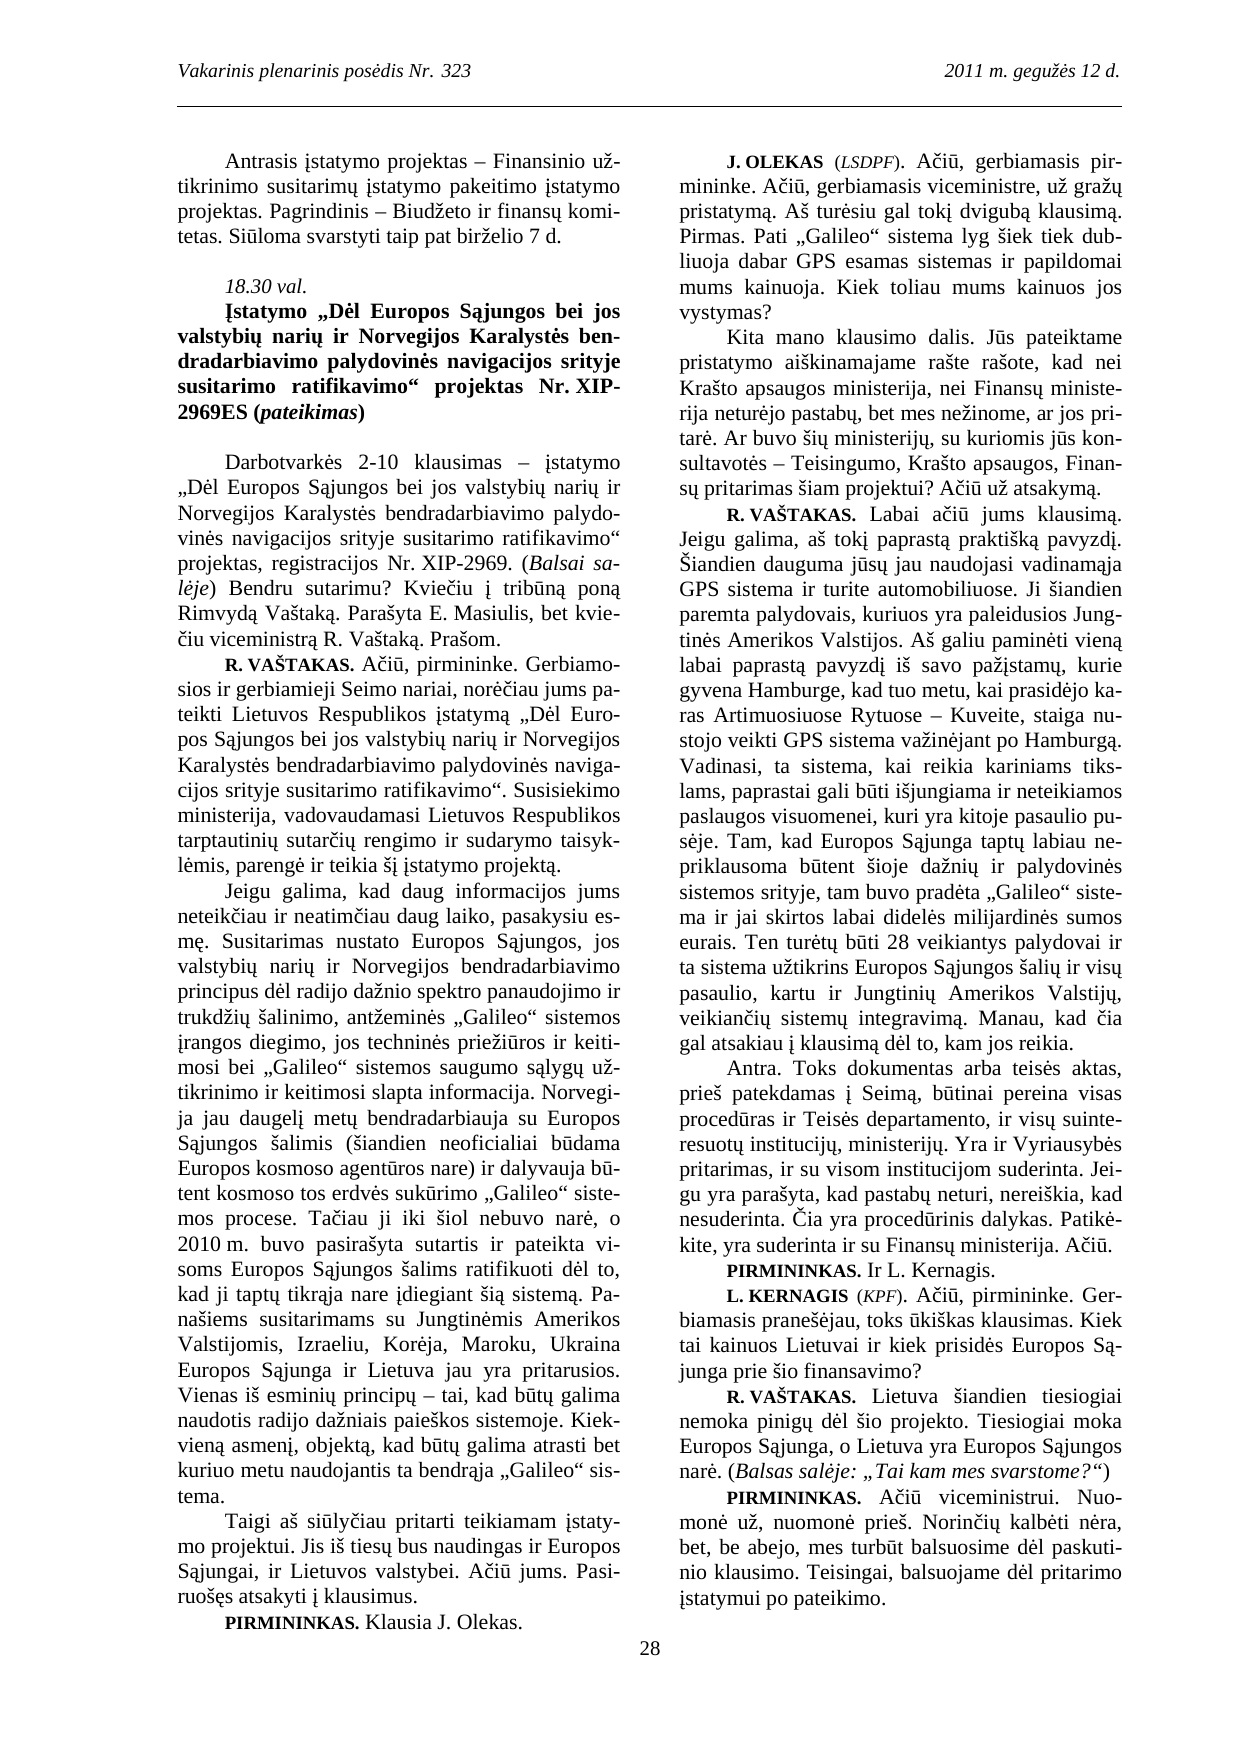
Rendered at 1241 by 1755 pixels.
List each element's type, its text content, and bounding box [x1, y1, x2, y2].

text L. KERNAGIS (KPF). Ačiū, pir­mi­nin­ke. Ger­bia­ma­sis pra­ne­šė­jau, toks ūkiš­kas klau­si­mas. Kiek tai kai­nuos Lie­tu­vai ir kiek pri­si­dės Eu­ro­pos Są­jun­ga prie šio fi­nan­sa­vi­mo? [679, 1282, 1122, 1383]
text 18.30 val. [224, 274, 620, 298]
text PIRMININKAS. Ir L. Ker­na­gis. [679, 1257, 1122, 1282]
text Įsta­ty­mo „Dėl Eu­ro­pos Są­jun­gos bei jos vals­ty­bių na­rių ir Nor­ve­gi­jos Ka­ra­lys­tės ben­dra­dar­bia­vi­mo pa­ly­do­vi­nės na­vi­ga­ci­jos sri­ty­je su­si­ta­ri­mo ra­ti­fi­ka­vi­mo“ pro­jek­tas Nr. XIP-2969ES (pa­tei­ki­mas) [177, 298, 620, 424]
text Dar­bo­tvarkės 2-10 klau­si­mas – įsta­ty­mo „Dėl Eu­ro­pos Są­jun­gos bei jos vals­ty­bių na­rių ir Nor­ve­gi­jos Ka­ra­lys­tės ben­dra­dar­bia­vi­mo pa­ly­do­vi­nės na­vi­ga­ci­jos sri­ty­je su­si­ta­ri­mo ra­ti­fi­ka­vi­mo“ pro­jek­tas, re­gist­ra­ci­jos Nr. XIP-2969. (Bal­sai sa­lė­je) Ben­dru su­ta­ri­mu? Kvie­čiu į tri­bū­ną po­ną Rim­vy­dą Vaš­ta­ką. Pa­ra­šy­ta E. Ma­siu­lis, bet kvie­čiu vi­ce­mi­nist­rą R. Vaš­ta­ką. Pra­šom. [177, 449, 620, 651]
text Ant­ra­sis įsta­ty­mo pro­jek­tas – Fi­nan­si­nio už­tik­ri­ni­mo su­si­ta­ri­mų įsta­ty­mo pa­kei­ti­mo įsta­ty­mo pro­jek­tas. Pa­grin­di­nis – Biu­dže­to ir fi­nan­sų ko­mi­te­tas. Siū­lo­ma svars­ty­ti taip pat bir­že­lio 7 d. [177, 148, 620, 248]
text J. OLEKAS (LSDPF). Ačiū, ger­bia­ma­sis pir­mi­nin­ke. Ačiū, ger­bia­ma­sis vi­ce­mi­nist­re, už gra­žų pri­sta­ty­mą. Aš tu­rė­siu gal to­kį dvi­gu­bą klau­si­mą. Pir­mas. Pa­ti „Ga­li­leo“ sis­te­ma lyg šiek tiek dub­liuo­ja da­bar GPS esa­mas sis­te­mas ir pa­pil­do­mai mums kai­nuo­ja. Kiek to­liau mums kai­nuos jos vys­ty­mas? [679, 148, 1122, 324]
text Tai­gi aš siū­ly­čiau pri­tar­ti tei­kia­mam įsta­ty­mo pro­jek­tui. Jis iš tie­sų bus nau­din­gas ir Eu­ro­pos Są­jun­gai, ir Lie­tu­vos vals­ty­bei. Ačiū jums. Pa­si­ruo­šęs at­sa­ky­ti į klau­si­mus. [177, 1508, 620, 1609]
text Ki­ta ma­no klau­si­mo da­lis. Jūs pa­teik­ta­me pri­sta­ty­mo aiš­ki­na­ma­ja­me raš­te ra­šo­te, kad nei Kraš­to ap­sau­gos mi­nis­te­ri­ja, nei Fi­nan­sų mi­nis­te­ri­ja ne­tu­rė­jo pa­sta­bų, bet mes ne­ži­no­me, ar jos pri­ta­rė. Ar bu­vo šių mi­nis­te­ri­jų, su ku­rio­mis jūs kon­sul­ta­vo­tės – Tei­sin­gu­mo, Kraš­to ap­sau­gos, Fi­nan­sų pri­ta­ri­mas šiam pro­jek­tui? Ačiū už at­sa­ky­mą. [679, 324, 1122, 501]
text R. VAŠTAKAS. Ačiū, pir­mi­nin­ke. Ger­bia­mo­sios ir ger­bia­mie­ji Sei­mo na­riai, no­rė­čiau jums pa­teik­ti Lie­tu­vos Res­pub­li­kos įsta­ty­mą „Dėl Eu­ro­pos Są­jun­gos bei jos vals­ty­bių na­rių ir Nor­ve­gi­jos Ka­ra­lys­tės ben­dra­dar­bia­vi­mo pa­ly­do­vi­nės na­vi­ga­ci­jos sri­ty­je su­si­ta­ri­mo ra­ti­fi­ka­vi­mo“. Su­si­sie­ki­mo mi­nis­te­ri­ja, va­do­vau­da­ma­si Lie­tu­vos Res­pub­li­kos tarp­tau­ti­nių su­tar­čių ren­gi­mo ir su­da­ry­mo tai­syk­lė­mis, pa­ren­gė ir tei­kia šį įsta­ty­mo pro­jek­tą. [177, 651, 620, 878]
text Jei­gu ga­li­ma, kad daug in­for­ma­ci­jos jums ne­teik­čiau ir ne­at­im­čiau daug lai­ko, pa­sa­ky­siu es­mę. Su­si­ta­ri­mas nu­sta­to Eu­ro­pos Są­jun­gos, jos vals­ty­bių na­rių ir Nor­ve­gi­jos ben­dra­dar­bia­vi­mo prin­ci­pus dėl ra­di­jo daž­nio spek­tro pa­nau­do­ji­mo ir truk­džių ša­li­ni­mo, ant­že­mi­nės „Ga­li­leo“ sis­te­mos įran­gos die­gi­mo, jos tech­ni­nės prie­žiū­ros ir kei­ti­mo­si bei „Ga­li­leo“ sis­te­mos sau­gu­mo są­ly­gų už­tik­ri­ni­mo ir kei­ti­mo­si slap­ta in­for­ma­ci­ja. Nor­ve­gi­ja jau dau­ge­lį me­tų ben­dra­dar­biau­ja su Eu­ro­pos Są­jun­gos ša­li­mis (šian­dien ne­ofi­cia­liai bū­da­ma Eu­ro­pos kos­mo­so agen­tū­ros na­re) ir da­ly­vau­ja bū­tent kos­mo­so tos erd­vės su­kū­ri­mo „Ga­li­leo“ sis­te­mos pro­ce­se. Ta­čiau ji iki šiol ne­bu­vo na­rė, o 2010 m. bu­vo pa­si­ra­šy­ta su­tar­tis ir pa­teik­ta vi­soms Eu­ro­pos Są­jun­gos ša­lims ra­ti­fi­kuo­ti dėl to, kad ji tap­tų tik­rą­ja na­re įdie­giant šią sis­te­mą. Pa­na­šiems su­si­ta­ri­mams su Jung­ti­nė­mis Ame­ri­kos Vals­ti­jo­mis, Iz­ra­e­liu, Ko­rė­ja, Ma­ro­ku, Uk­rai­na Eu­ro­pos Są­jun­ga ir Lie­tu­va jau yra pri­ta­ru­sios. Vie­nas iš es­mi­nių prin­ci­pų – tai, kad bū­tų ga­li­ma nau­do­tis ra­di­jo daž­niais pa­ieš­kos sis­te­mo­je. Kiek­vie­ną as­me­nį, ob­jek­tą, kad bū­tų ga­li­ma at­ras­ti bet ku­riuo me­tu nau­do­jan­tis ta ben­drą­ja „Ga­li­leo“ sis­te­ma. [177, 878, 620, 1508]
text PIRMININKAS. Ačiū vi­ce­mi­nist­rui. Nuo­monė už, nuo­mo­nė prieš. No­rin­čių kal­bė­ti nė­ra, bet, be abe­jo, mes tur­būt bal­suo­si­me dėl pas­ku­ti­nio klau­si­mo. Tei­sin­gai, bal­suo­ja­me dėl pri­ta­ri­mo įsta­ty­mui po pa­tei­ki­mo. [679, 1484, 1122, 1610]
text PIRMININKAS. Klau­sia J. Ole­kas. [177, 1609, 620, 1634]
text An­tra. Toks do­ku­men­tas ar­ba tei­sės ak­tas, prieš pa­tek­da­mas į Sei­mą, bū­ti­nai per­ei­na vi­sas pro­ce­dū­ras ir Tei­sės de­par­ta­men­to, ir vi­sų su­in­te­re­suo­tų ins­ti­tu­ci­jų, mi­nis­te­ri­jų. Yra ir Vy­riau­sy­bės pri­ta­ri­mas, ir su vi­som ins­ti­tu­ci­jom su­de­rin­ta. Jei­gu yra pa­ra­šy­ta, kad pa­sta­bų ne­tu­ri, ne­reiš­kia, kad ne­su­de­rin­ta. Čia yra pro­ce­dū­ri­nis da­ly­kas. Pa­ti­kė­ki­te, yra su­de­rin­ta ir su Fi­nan­sų mi­nis­te­ri­ja. Ačiū. [679, 1055, 1122, 1257]
text R. VAŠTAKAS. La­bai ačiū jums klau­si­mą. Jei­gu ga­li­ma, aš to­kį pa­pras­tą prak­tiš­ką pa­vyz­dį. Šian­dien dau­gu­ma jū­sų jau nau­do­ja­si va­di­na­mą­ja GPS sis­te­ma ir tu­ri­te au­to­mo­bi­liuo­se. Ji šian­dien pa­rem­ta pa­ly­do­vais, ku­riuos yra pa­lei­du­sios Jung­ti­nės Ame­ri­kos Vals­ti­jos. Aš ga­liu pa­mi­nė­ti vie­ną la­bai pa­pras­tą pa­vyz­dį iš sa­vo pa­žįs­ta­mų, ku­rie gy­ve­na Ham­bur­ge, kad tuo me­tu, kai pra­si­dė­jo ka­ras Ar­ti­muo­siuo­se Ry­tuo­se – Ku­vei­te, stai­ga nu­sto­jo veik­ti GPS sis­te­ma va­ži­nė­jant po Ham­bur­gą. Va­di­na­si, ta sis­te­ma, kai rei­kia ka­ri­niams tiks­lams, pa­pras­tai ga­li bū­ti iš­jun­gia­ma ir ne­tei­kia­mos pa­slau­gos vi­suo­me­nei, ku­ri yra ki­to­je pa­sau­lio pu­sė­je. Tam, kad Eu­ro­pos Są­jun­ga tap­tų la­biau ne­pri­klau­so­ma bū­tent šio­je daž­nių ir pa­ly­do­vi­nės sis­te­mos sri­ty­je, tam bu­vo pra­dė­ta „Ga­li­leo“ sis­te­ma ir jai skir­tos la­bai di­de­lės mi­li­jar­di­nės su­mos eu­rais. Ten tu­rė­tų bū­ti 28 vei­kian­tys pa­ly­do­vai ir ta sis­te­ma už­tik­rins Eu­ro­pos Są­jun­gos ša­lių ir vi­sų pa­sau­lio, kar­tu ir Jung­ti­nių Ame­ri­kos Vals­ti­jų, vei­kian­čių sis­te­mų in­teg­ra­vi­mą. Ma­nau, kad čia gal at­sa­kiau į klau­si­mą dėl to, kam jos rei­kia. [679, 501, 1122, 1055]
text R. VAŠTAKAS. Lie­tu­va šian­dien tie­sio­giai ne­mo­ka pi­ni­gų dėl šio pro­jek­to. Tie­sio­giai mo­ka Eu­ro­pos Są­jun­ga, o Lie­tu­va yra Eu­ro­pos Są­jun­gos na­rė. (Bal­sas sa­lė­je: „Tai kam mes svars­to­me?“) [679, 1383, 1122, 1484]
